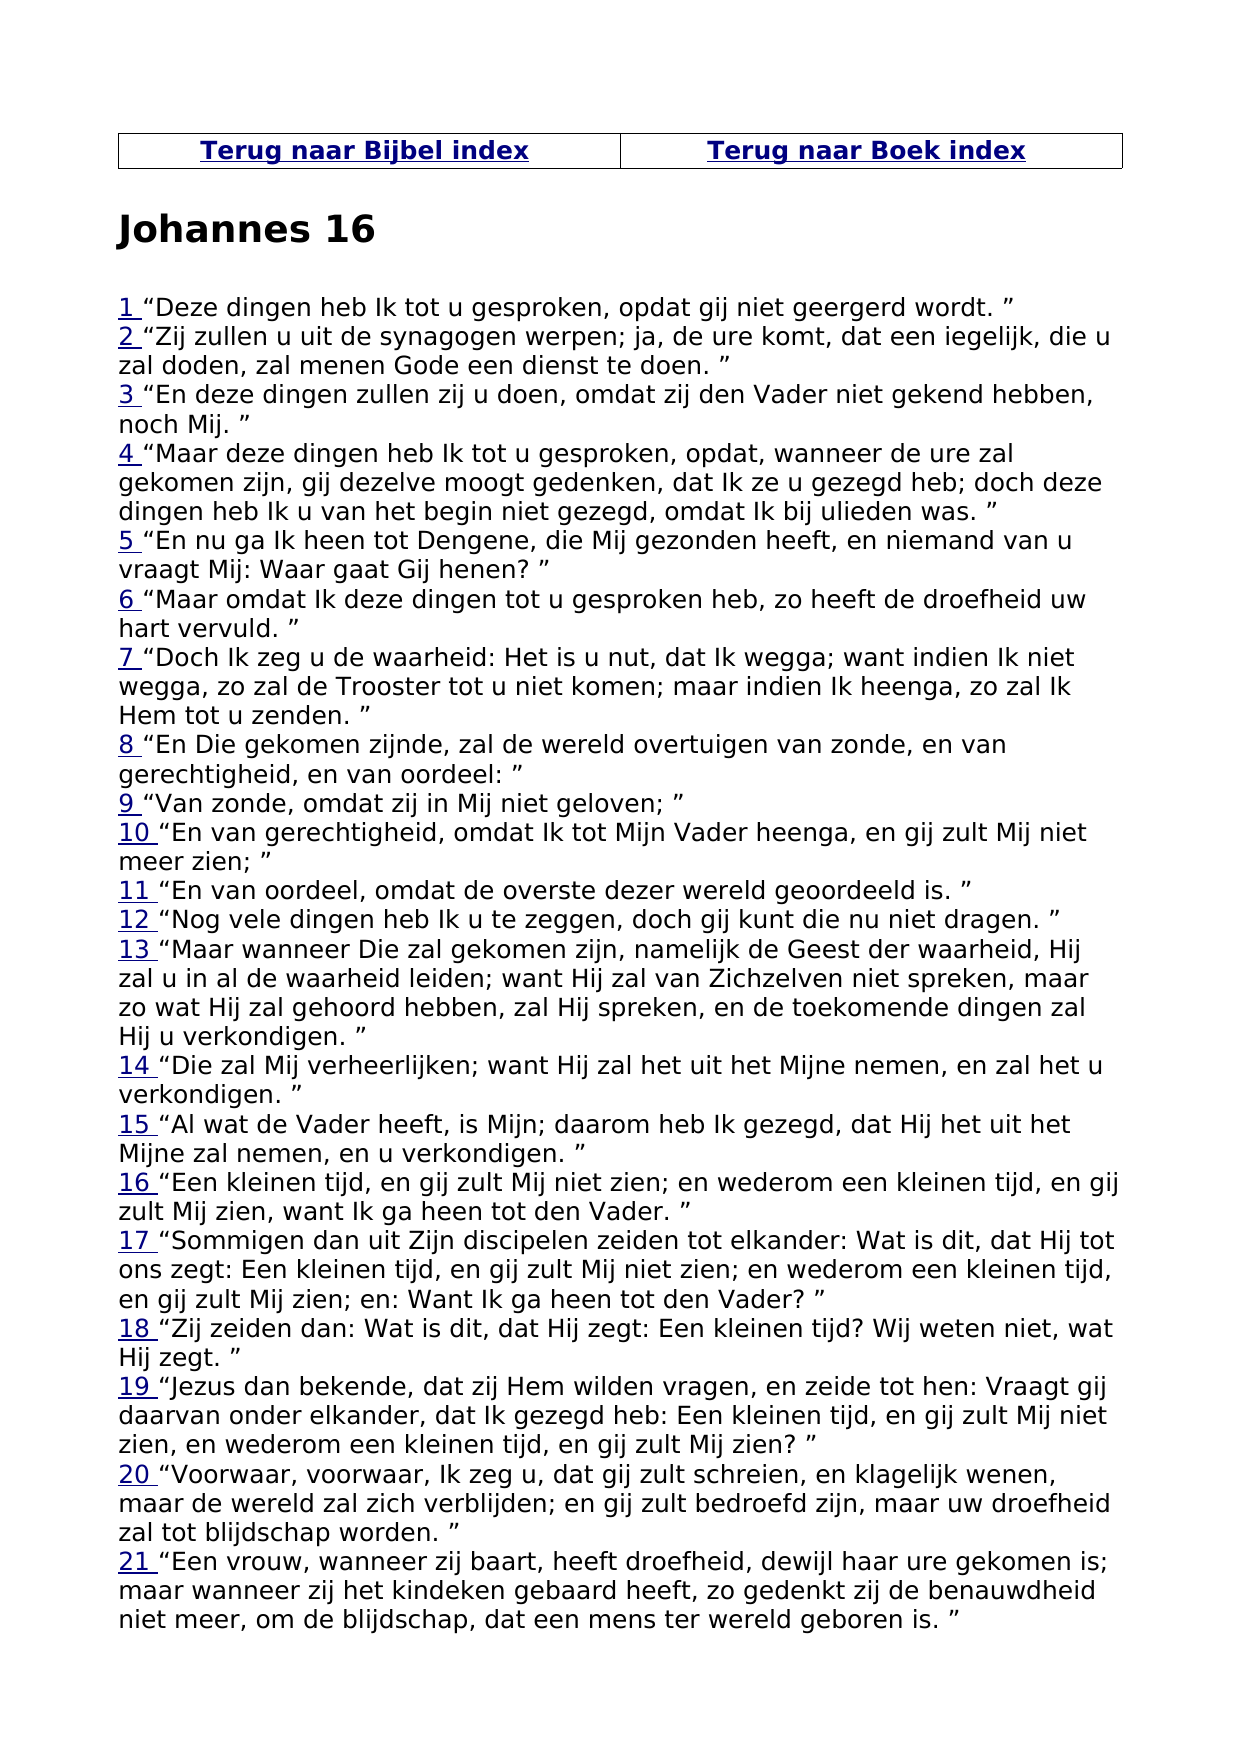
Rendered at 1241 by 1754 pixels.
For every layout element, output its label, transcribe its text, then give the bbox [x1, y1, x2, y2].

table_header Terug naar Bijbel index [119, 134, 620, 168]
table_header Terug naar Boek index [621, 134, 1122, 168]
subtitle Johannes 16 [118, 208, 1122, 252]
text 1 “Deze dingen heb Ik tot u gesproken, opdat gij niet geergerd wordt. ” 2 “Zij zullen u uit de synagogen werpen; ja, de ure komt, dat een iegelijk, die u zal doden, zal menen Gode een dienst te doen. ” 3 “En deze dingen zullen zij u doen, omdat zij den Vader niet gekend hebben, noch Mij. ” 4 “Maar deze dingen heb Ik tot u gesproken, opdat, wanneer de ure zal gekomen zijn, gij dezelve moogt gedenken, dat Ik ze u gezegd heb; doch deze dingen heb Ik u van het begin niet gezegd, omdat Ik bij ulieden was. ” 5 “En nu ga Ik heen tot Dengene, die Mij gezonden heeft, en niemand van u vraagt Mij: Waar gaat Gij henen? ” 6 “Maar omdat Ik deze dingen tot u gesproken heb, zo heeft de droefheid uw hart vervuld. ” 7 “Doch Ik zeg u de waarheid: Het is u nut, dat Ik wegga; want indien Ik niet wegga, zo zal de Trooster tot u niet komen; maar indien Ik heenga, zo zal Ik Hem tot u zenden. ” 8 “En Die gekomen zijnde, zal de wereld overtuigen van zonde, en van gerechtigheid, en van oordeel: ” 9 “Van zonde, omdat zij in Mij niet geloven; ” 10 “En van gerechtigheid, omdat Ik tot Mijn Vader heenga, en gij zult Mij niet meer zien; ” 11 “En van oordeel, omdat de overste dezer wereld geoordeeld is. ” 12 “Nog vele dingen heb Ik u te zeggen, doch gij kunt die nu niet dragen. ” 13 “Maar wanneer Die zal gekomen zijn, namelijk de Geest der waarheid, Hij zal u in al de waarheid leiden; want Hij zal van Zichzelven niet spreken, maar zo wat Hij zal gehoord hebben, zal Hij spreken, en de toekomende dingen zal Hij u verkondigen. ” 14 “Die zal Mij verheerlijken; want Hij zal het uit het Mijne nemen, en zal het u verkondigen. ” 15 “Al wat de Vader heeft, is Mijn; daarom heb Ik gezegd, dat Hij het uit het Mijne zal nemen, en u verkondigen. ” 16 “Een kleinen tijd, en gij zult Mij niet zien; en wederom een kleinen tijd, en gij zult Mij zien, want Ik ga heen tot den Vader. ” 17 “Sommigen dan uit Zijn discipelen zeiden tot elkander: Wat is dit, dat Hij tot ons zegt: Een kleinen tijd, en gij zult Mij niet zien; en wederom een kleinen tijd, en gij zult Mij zien; en: Want Ik ga heen tot den Vader? ” 18 “Zij zeiden dan: Wat is dit, dat Hij zegt: Een kleinen tijd? Wij weten niet, wat Hij zegt. ” 19 “Jezus dan bekende, dat zij Hem wilden vragen, en zeide tot hen: Vraagt gij daarvan onder elkander, dat Ik gezegd heb: Een kleinen tijd, en gij zult Mij niet zien, en wederom een kleinen tijd, en gij zult Mij zien? ” 20 “Voorwaar, voorwaar, Ik zeg u, dat gij zult schreien, en klagelijk wenen, maar de wereld zal zich verblijden; en gij zult bedroefd zijn, maar uw droefheid zal tot blijdschap worden. ” 21 “Een vrouw, wanneer zij baart, heeft droefheid, dewijl haar ure gekomen is; maar wanneer zij het kindeken gebaard heeft, zo gedenkt zij de benauwdheid niet meer, om de blijdschap, dat een mens ter wereld geboren is. ” [118, 264, 1122, 1635]
